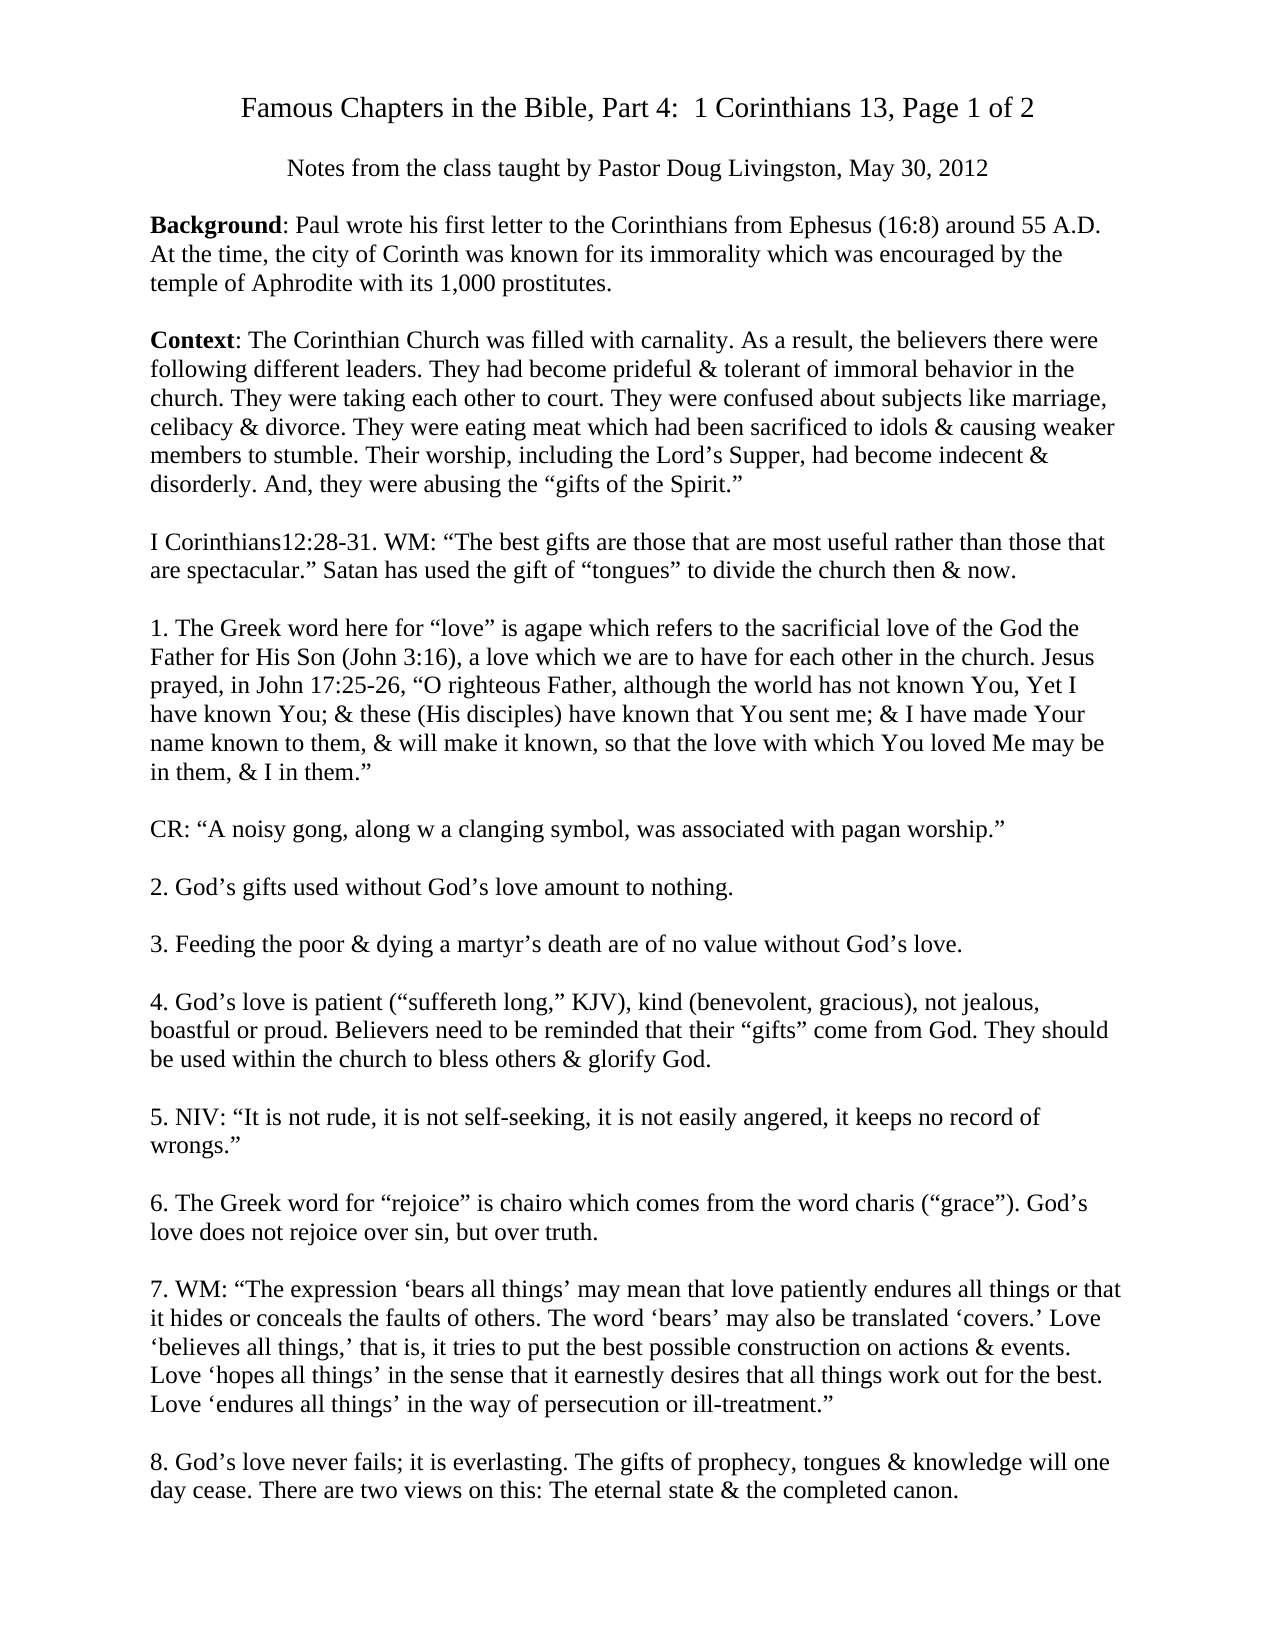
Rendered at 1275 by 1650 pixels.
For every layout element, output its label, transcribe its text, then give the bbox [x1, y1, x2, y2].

text 2. God’s gifts used without God’s love amount to nothing. [150, 872, 1125, 901]
text 5. NIV: “It is not rude, it is not self-seeking, it is not easily angered, it keeps no record of wrongs.” [150, 1102, 1125, 1159]
text I Corinthians12:28-31. WM: “The best gifts are those that are most useful rather than those that are spectacular.” Satan has used the gift of “tongues” to divide the church then & now. [150, 527, 1125, 584]
text 6. The Greek word for “rejoice” is chairo which comes from the word charis (“grace”). God’s love does not rejoice over sin, but over truth. [150, 1188, 1125, 1246]
text 8. God’s love never fails; it is everlasting. The gifts of prophecy, tongues & knowledge will one day cease. There are two views on this: The eternal state & the completed canon. [150, 1447, 1125, 1504]
text CR: “A noisy gong, along w a clanging symbol, was associated with pagan worship.” [150, 814, 1125, 843]
text Notes from the class taught by Pastor Doug Livingston, May 30, 2012 [150, 153, 1125, 182]
text 3. Feeding the poor & dying a martyr’s death are of no value without God’s love. [150, 929, 1125, 958]
text 7. WM: “The expression ‘bears all things’ may mean that love patiently endures all things or that it hides or conceals the faults of others. The word ‘bears’ may also be translated ‘covers.’ Love ‘believes all things,’ that is, it tries to put the best possible construction on actions & events. Love ‘hopes all things’ in the sense that it earnestly desires that all things work out for the best. Love ‘endures all things’ in the way of persecution or ill-treatment.” [150, 1274, 1125, 1418]
text Context: The Corinthian Church was filled with carnality. As a result, the believers there were following different leaders. They had become prideful & tolerant of immoral behavior in the church. They were taking each other to court. They were confused about subjects like marriage, celibacy & divorce. They were eating meat which had been sacrificed to idols & causing weaker members to stumble. Their worship, including the Lord’s Supper, had become indecent & disorderly. And, they were abusing the “gifts of the Spirit.” [150, 326, 1125, 498]
text 1. The Greek word here for “love” is agape which refers to the sacrificial love of the God the Father for His Son (John 3:16), a love which we are to have for each other in the church. Jesus prayed, in John 17:25-26, “O righteous Father, although the world has not known You, Yet I have known You; & these (His disciples) have known that You sent me; & I have made Your name known to them, & will make it known, so that the love with which You loved Me may be in them, & I in them.” [150, 613, 1125, 786]
text 4. God’s love is patient (“suffereth long,” KJV), kind (benevolent, gracious), not jealous, boastful or proud. Believers need to be reminded that their “gifts” come from God. They should be used within the church to bless others & glorify God. [150, 987, 1125, 1073]
text Background: Paul wrote his first letter to the Corinthians from Ephesus (16:8) around 55 A.D. At the time, the city of Corinth was known for its immorality which was encouraged by the temple of Aphrodite with its 1,000 prostitutes. [150, 211, 1125, 297]
